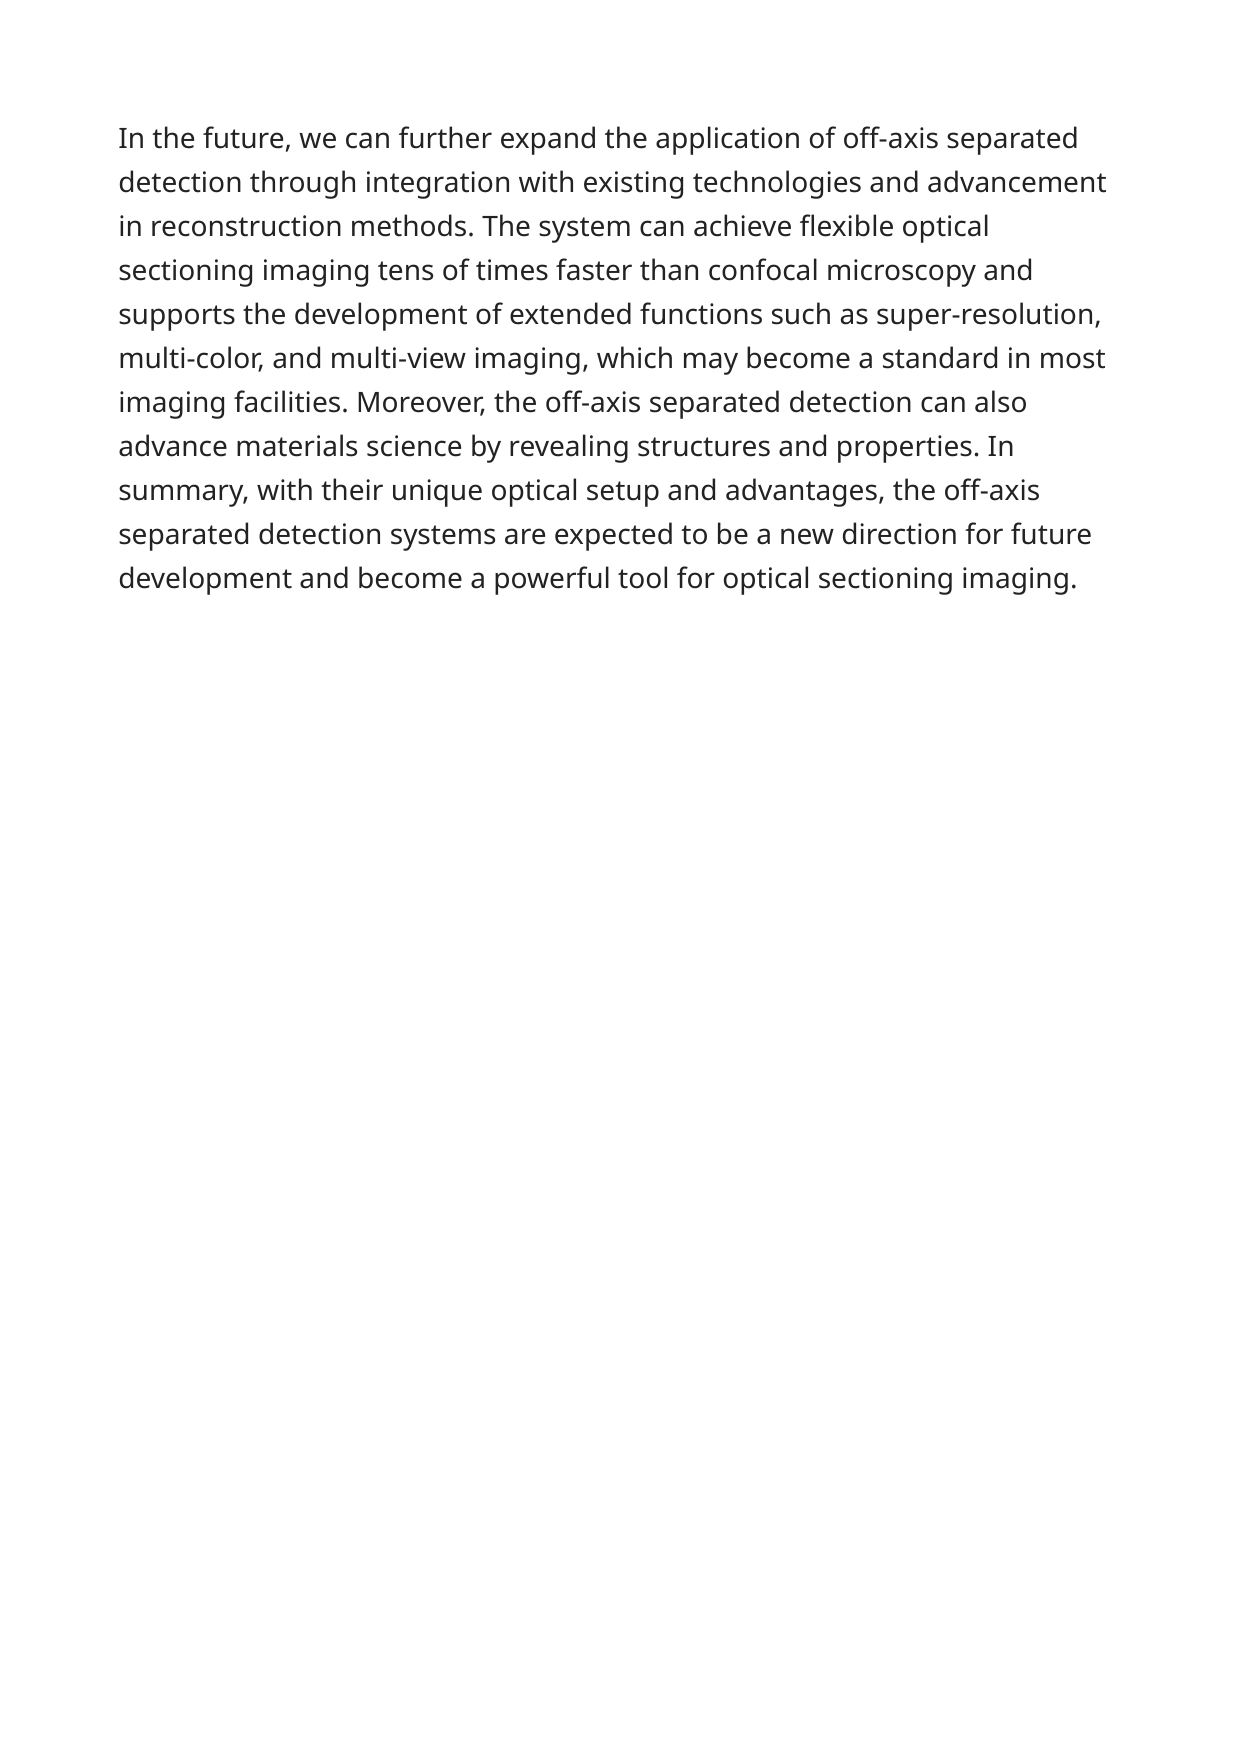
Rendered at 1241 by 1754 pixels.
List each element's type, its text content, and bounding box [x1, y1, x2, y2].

text In the future, we can further expand the application of off-axis separated detection through integration with existing technologies and advancement in reconstruction methods. The system can achieve flexible optical sectioning imaging tens of times faster than confocal microscopy and supports the development of extended functions such as super-resolution, multi-color, and multi-view imaging, which may become a standard in most imaging facilities. Moreover, the off-axis separated detection can also advance materials science by revealing structures and properties. In summary, with their unique optical setup and advantages, the off-axis separated detection systems are expected to be a new direction for future development and become a powerful tool for optical sectioning imaging. [118, 118, 1122, 597]
